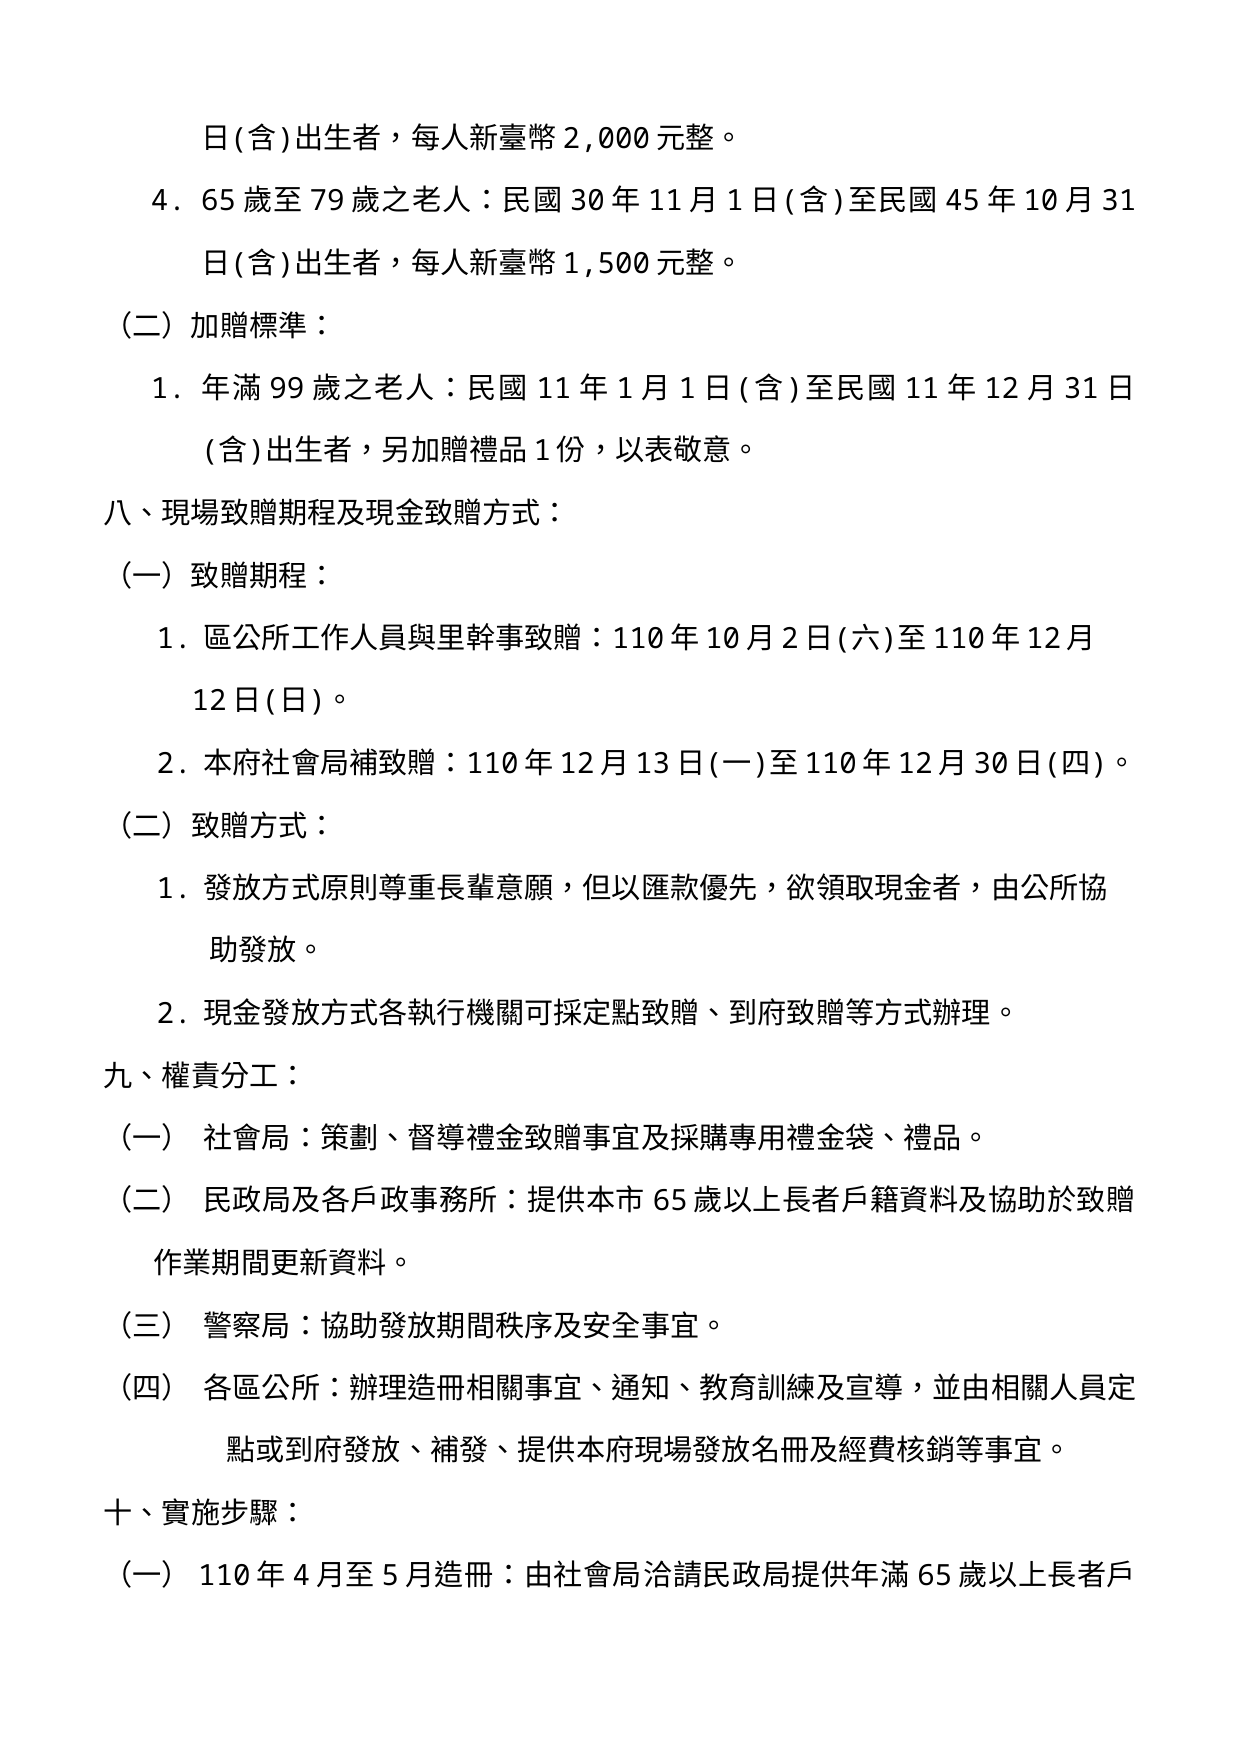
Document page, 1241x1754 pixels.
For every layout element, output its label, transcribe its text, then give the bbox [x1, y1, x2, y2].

text 點或到府發放、補發、提供本府現場發放名冊及經費核銷等事宜。 [103, 1407, 1137, 1469]
list 110年4月至5月造冊：由社會局洽請民政局提供年滿65歲以上長者戶 [103, 1532, 1137, 1594]
text 助發放。 [156, 907, 1137, 969]
text 九、權責分工： [103, 1032, 1137, 1094]
list 民政局及各戶政事務所：提供本市65歲以上長者戶籍資料及協助於致贈作業期間更新資料。 [103, 1157, 1137, 1282]
list 警察局：協助發放期間秩序及安全事宜。 [103, 1282, 1137, 1344]
list 年滿99歲之老人：民國11年1月1日(含)至民國11年12月31日(含)出生者，另加贈禮品1份，以表敬意。 [151, 344, 1137, 469]
list 各區公所：辦理造冊相關事宜、通知、教育訓練及宣導，並由相關人員定 [103, 1344, 1137, 1407]
text （二）加贈標準： [103, 282, 1137, 344]
text 12日(日)。 [156, 657, 1137, 719]
text 八、現場致贈期程及現金致贈方式： [103, 469, 1137, 532]
list 本府社會局補致贈：110年12月13日(一)至110年12月30日(四)。 [103, 719, 1137, 782]
list 區公所工作人員與里幹事致贈：110年10月2日(六)至110年12月 [103, 594, 1137, 657]
text 十、實施步驟： [103, 1469, 1137, 1532]
text （一）致贈期程： [103, 532, 1137, 594]
list 社會局：策劃、督導禮金致贈事宜及採購專用禮金袋、禮品。 [103, 1094, 1137, 1157]
list 現金發放方式各執行機關可採定點致贈、到府致贈等方式辦理。 [103, 969, 1137, 1032]
list 日(含)出生者，每人新臺幣2,000元整。 [151, 94, 1137, 157]
text （二）致贈方式： [103, 782, 1137, 844]
list 65歲至79歲之老人：民國30年11月1日(含)至民國45年10月31日(含)出生者，每人新臺幣1,500元整。 [151, 157, 1137, 282]
list 發放方式原則尊重長輩意願，但以匯款優先，欲領取現金者，由公所協 [103, 844, 1137, 907]
